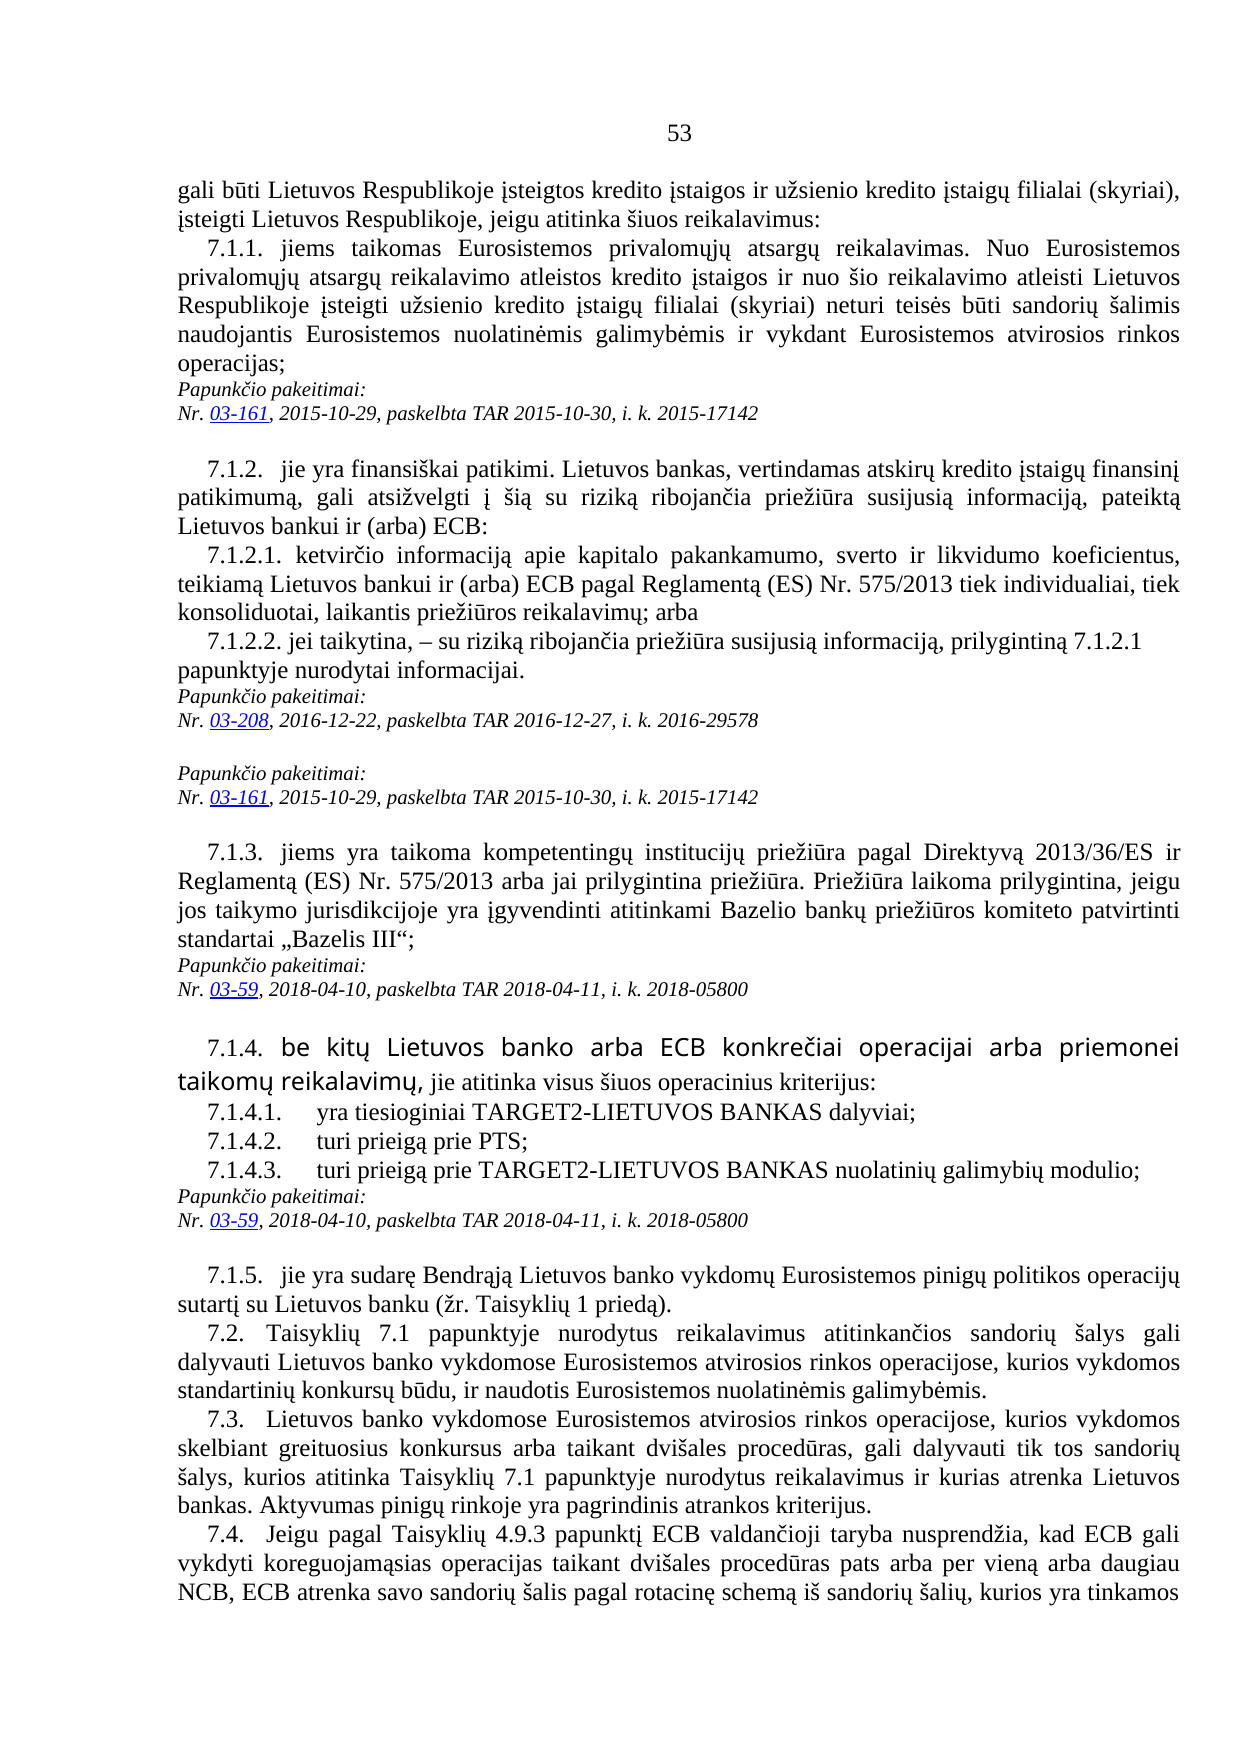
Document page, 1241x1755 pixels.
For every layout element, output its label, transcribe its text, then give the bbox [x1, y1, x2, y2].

text Nr. 03-59, 2018-04-10, paskelbta TAR 2018-04-11, i. k. 2018-05800 [177, 1208, 1181, 1232]
text gali būti Lietuvos Respublikoje įsteigtos kredito įstaigos ir užsienio kredito įstaigų filialai (skyriai), įsteigti Lietuvos Respublikoje, jeigu atitinka šiuos reikalavimus: [177, 176, 1181, 233]
text Papunkčio pakeitimai: [177, 952, 1181, 977]
text 7.1.4. be kitų Lietuvos banko arba ECB konkrečiai operacijai arba priemonei taikomų reikalavimų, jie atitinka visus šiuos operacinius kriterijus: [177, 1029, 1181, 1097]
text Papunkčio pakeitimai: [177, 377, 1181, 401]
text 7.1.4.1. yra tiesioginiai TARGET2-LIETUVOS BANKAS dalyviai; [177, 1097, 1181, 1126]
text 7.1.3. jiems yra taikoma kompetentingų institucijų priežiūra pagal Direktyvą 2013/36/ES ir Reglamentą (ES) Nr. 575/2013 arba jai prilygintina priežiūra. Priežiūra laikoma prilygintina, jeigu jos taikymo jurisdikcijoje yra įgyvendinti atitinkami Bazelio bankų priežiūros komiteto patvirtinti standartai „Bazelis III“; [177, 837, 1181, 952]
text 7.1.1. jiems taikomas Eurosistemos privalomųjų atsargų reikalavimas. Nuo Eurosistemos privalomųjų atsargų reikalavimo atleistos kredito įstaigos ir nuo šio reikalavimo atleisti Lietuvos Respublikoje įsteigti užsienio kredito įstaigų filialai (skyriai) neturi teisės būti sandorių šalimis naudojantis Eurosistemos nuolatinėmis galimybėmis ir vykdant Eurosistemos atvirosios rinkos operacijas; [177, 233, 1181, 377]
text Nr. 03-208, 2016-12-22, paskelbta TAR 2016-12-27, i. k. 2016-29578 [177, 708, 1181, 732]
text Nr. 03-161, 2015-10-29, paskelbta TAR 2015-10-30, i. k. 2015-17142 [177, 401, 1181, 425]
text 7.2. Taisyklių 7.1 papunktyje nurodytus reikalavimus atitinkančios sandorių šalys gali dalyvauti Lietuvos banko vykdomose Eurosistemos atvirosios rinkos operacijose, kurios vykdomos standartinių konkursų būdu, ir naudotis Eurosistemos nuolatinėmis galimybėmis. [177, 1318, 1181, 1404]
text 7.4. Jeigu pagal Taisyklių 4.9.3 papunktį ECB valdančioji taryba nusprendžia, kad ECB gali vykdyti koreguojamąsias operacijas taikant dvišales procedūras pats arba per vieną arba daugiau NCB, ECB atrenka savo sandorių šalis pagal rotacinę schemą iš sandorių šalių, kurios yra tinkamos [177, 1519, 1181, 1606]
text 7.1.2.1. ketvirčio informaciją apie kapitalo pakankamumo, sverto ir likvidumo koeficientus, teikiamą Lietuvos bankui ir (arba) ECB pagal Reglamentą (ES) Nr. 575/2013 tiek individualiai, tiek konsoliduotai, laikantis priežiūros reikalavimų; arba [177, 540, 1181, 626]
text Nr. 03-161, 2015-10-29, paskelbta TAR 2015-10-30, i. k. 2015-17142 [177, 785, 1181, 809]
text 7.1.2.2. jei taikytina, – su riziką ribojančia priežiūra susijusią informaciją, prilygintiną 7.1.2.1 papunktyje nurodytai informacijai. [177, 626, 1181, 684]
text Papunkčio pakeitimai: [177, 761, 1181, 785]
text 7.1.5. jie yra sudarę Bendrąją Lietuvos banko vykdomų Eurosistemos pinigų politikos operacijų sutartį su Lietuvos banku (žr. Taisyklių 1 priedą). [177, 1261, 1181, 1318]
text 7.3. Lietuvos banko vykdomose Eurosistemos atvirosios rinkos operacijose, kurios vykdomos skelbiant greituosius konkursus arba taikant dvišales procedūras, gali dalyvauti tik tos sandorių šalys, kurios atitinka Taisyklių 7.1 papunktyje nurodytus reikalavimus ir kurias atrenka Lietuvos bankas. Aktyvumas pinigų rinkoje yra pagrindinis atrankos kriterijus. [177, 1404, 1181, 1519]
text 7.1.4.2. turi prieigą prie PTS; [177, 1126, 1181, 1155]
text Papunkčio pakeitimai: [177, 684, 1181, 708]
text 7.1.2. jie yra finansiškai patikimi. Lietuvos bankas, vertindamas atskirų kredito įstaigų finansinį patikimumą, gali atsižvelgti į šią su riziką ribojančia priežiūra susijusią informaciją, pateiktą Lietuvos bankui ir (arba) ECB: [177, 454, 1181, 540]
text 7.1.4.3. turi prieigą prie TARGET2-LIETUVOS BANKAS nuolatinių galimybių modulio; [177, 1155, 1181, 1184]
text Nr. 03-59, 2018-04-10, paskelbta TAR 2018-04-11, i. k. 2018-05800 [177, 977, 1181, 1001]
text Papunkčio pakeitimai: [177, 1184, 1181, 1208]
